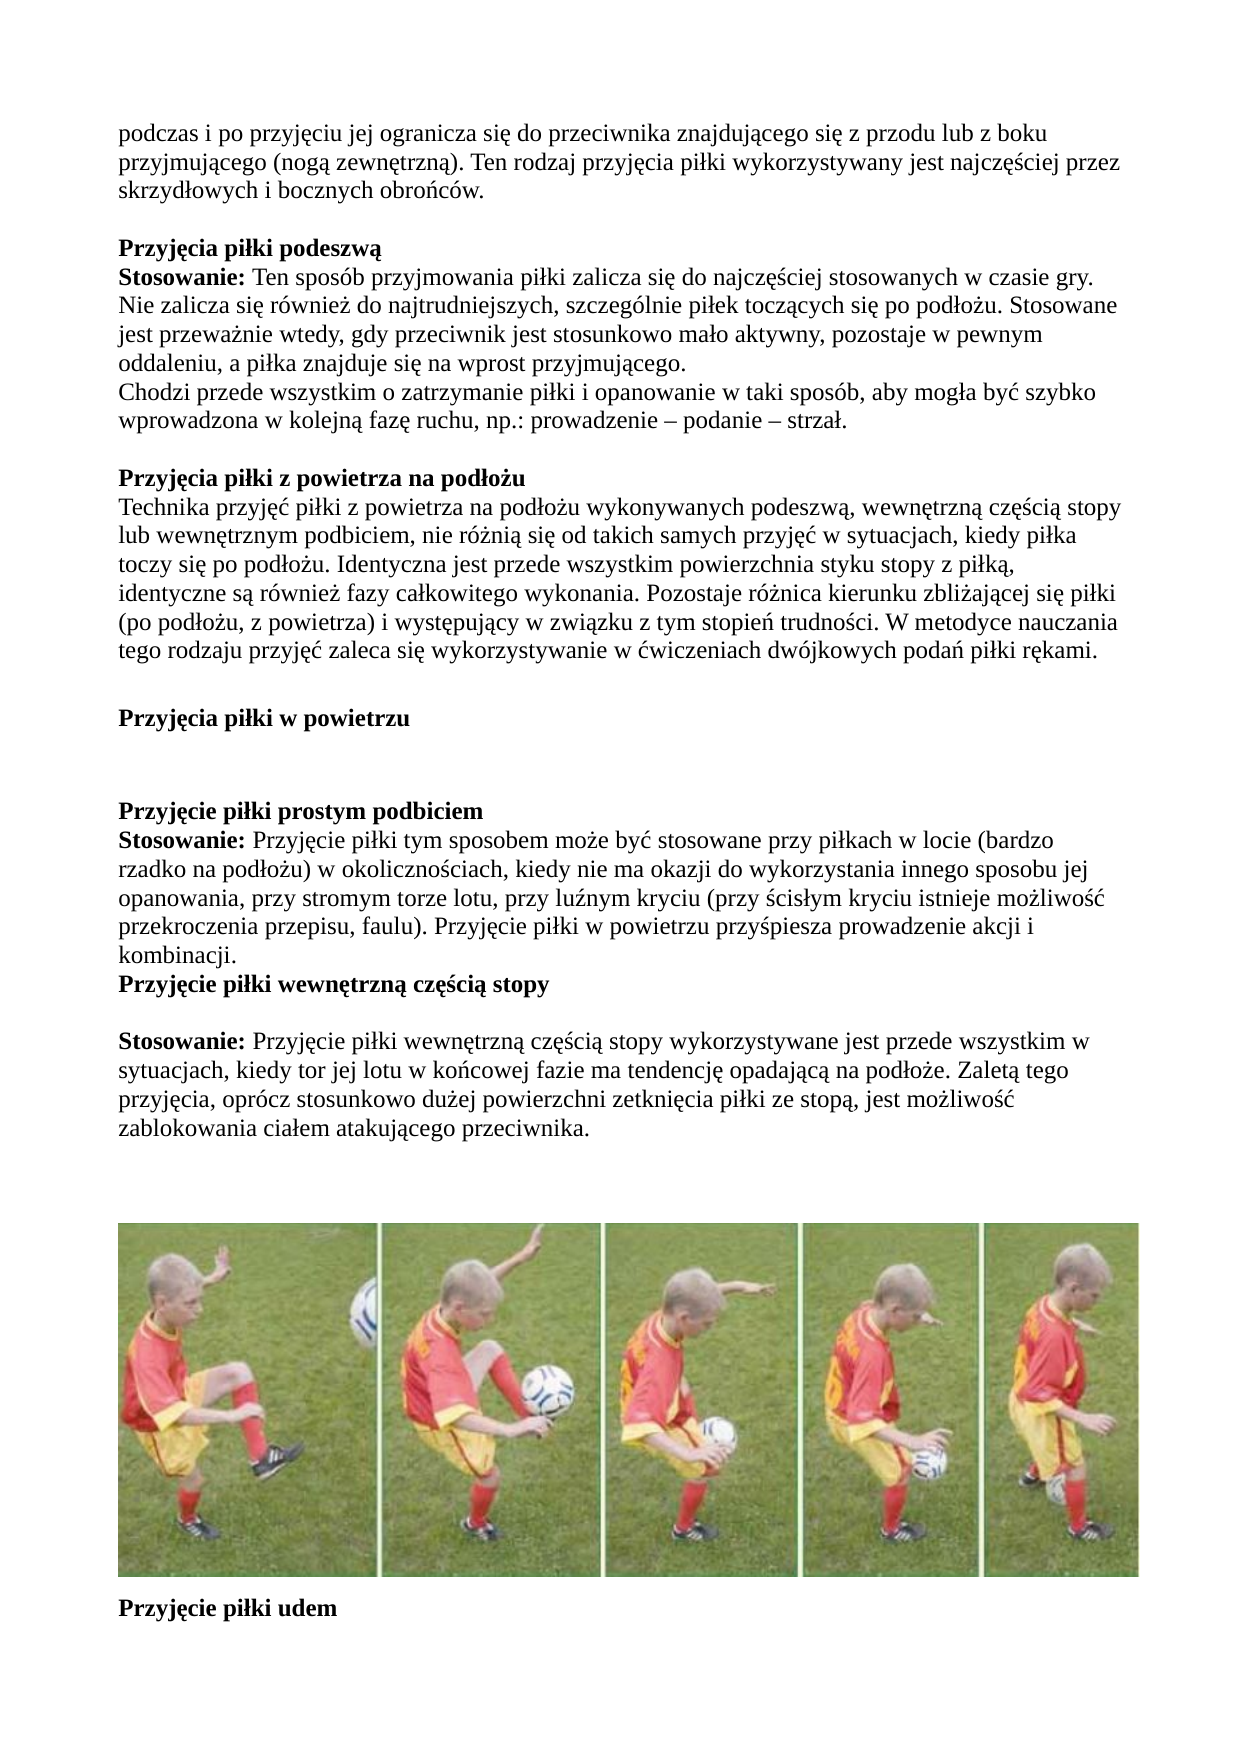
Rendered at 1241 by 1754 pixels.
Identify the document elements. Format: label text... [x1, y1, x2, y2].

text Przyjęcie piłki udem [118, 1593, 1122, 1622]
text Przyjęcie piłki prostym podbiciem Stosowanie: Przyjęcie piłki tym sposobem może być stosowane przy piłkach w locie (bardzo rzadko na podłożu) w okolicznościach, kiedy nie ma okazji do wykorzystania innego sposobu jej opanowania, przy stromym torze lotu, przy luźnym kryciu (przy ścisłym kryciu istnieje możliwość przekroczenia przepisu, faulu). Przyjęcie piłki w powietrzu przyśpiesza prowadzenie akcji i kombinacji. Przyjęcie piłki wewnętrzną częścią stopy Stosowanie: Przyjęcie piłki wewnętrzną częścią stopy wykorzystywane jest przede wszystkim w sytuacjach, kiedy tor jej lotu w końcowej fazie ma tendencję opadającą na podłoże. Zaletą tego przyjęcia, oprócz stosunkowo dużej powierzchni zetknięcia piłki ze stopą, jest możliwość zablokowania ciałem atakującego przeciwnika. [118, 768, 1122, 1199]
text Przyjęcia piłki w powietrzu [118, 703, 1122, 732]
picture [118, 1223, 1140, 1577]
text Przyjęcia piłki podeszwą Stosowanie: Ten sposób przyjmowania piłki zalicza się do najczęściej stosowanych w czasie gry. Nie zalicza się również do najtrudniejszych, szczególnie piłek toczących się po podłożu. Stosowane jest przeważnie wtedy, gdy przeciwnik jest stosunkowo mało aktywny, pozostaje w pewnym oddaleniu, a piłka znajduje się na wprost przyjmującego. Chodzi przede wszystkim o zatrzymanie piłki i opanowanie w taki sposób, aby mogła być szybko wprowadzona w kolejną fazę ruchu, np.: prowadzenie – podanie – strzał. Przyjęcia piłki z powietrza na podłożu Technika przyjęć piłki z powietrza na podłożu wykonywanych podeszwą, wewnętrzną częścią stopy lub wewnętrznym podbiciem, nie różnią się od takich samych przyjęć w sytuacjach, kiedy piłka toczy się po podłożu. Identyczna jest przede wszystkim powierzchnia styku stopy z piłką, identyczne są również fazy całkowitego wykonania. Pozostaje różnica kierunku zbliżającej się piłki (po podłożu, z powietrza) i występujący w związku z tym stopień trudności. W metodyce nauczania tego rodzaju przyjęć zaleca się wykorzystywanie w ćwiczeniach dwójkowych podań piłki rękami. [118, 204, 1122, 693]
text podczas i po przyjęciu jej ogranicza się do przeciwnika znajdującego się z przodu lub z boku przyjmującego (nogą zewnętrzną). Ten rodzaj przyjęcia piłki wykorzystywany jest najczęściej przez skrzydłowych i bocznych obrońców. [118, 118, 1122, 204]
